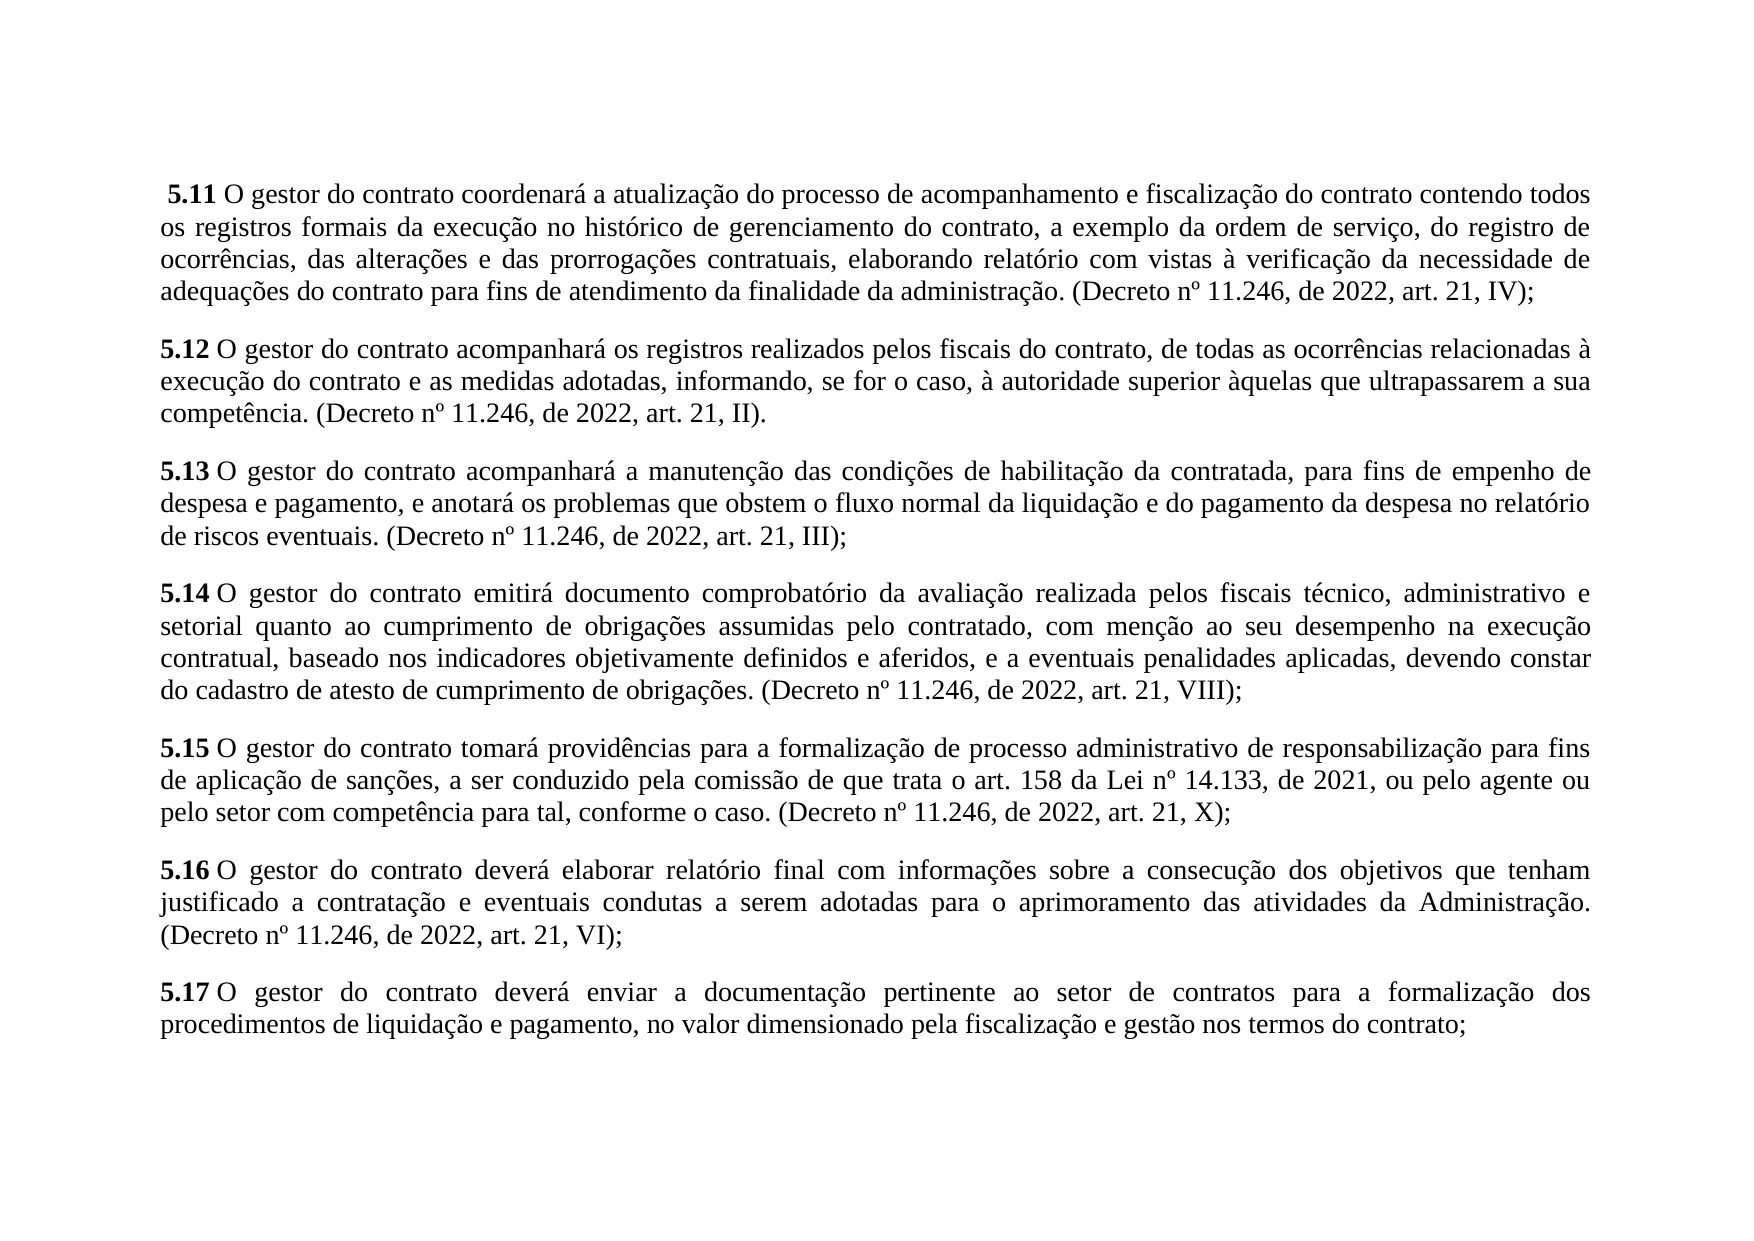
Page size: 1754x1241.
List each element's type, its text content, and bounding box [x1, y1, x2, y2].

text 5.11 O gestor do contrato coordenará a atualização do processo de acompanhamento e fiscalização do contrato contendo todos os registros formais da execução no histórico de gerenciamento do contrato, a exemplo da ordem de serviço, do registro de ocorrências, das alterações e das prorrogações contratuais, elaborando relatório com vistas à verificação da necessidade de adequações do contrato para fins de atendimento da finalidade da administração. (Decreto nº 11.246, de 2022, art. 21, IV); [160, 177, 1594, 307]
text 5.14 O gestor do contrato emitirá documento comprobatório da avaliação realizada pelos fiscais técnico, administrativo e setorial quanto ao cumprimento de obrigações assumidas pelo contratado, com menção ao seu desempenho na execução contratual, baseado nos indicadores objetivamente definidos e aferidos, e a eventuais penalidades aplicadas, devendo constar do cadastro de atesto de cumprimento de obrigações. (Decreto nº 11.246, de 2022, art. 21, VIII); [160, 576, 1594, 706]
text 5.16 O gestor do contrato deverá elaborar relatório final com informações sobre a consecução dos objetivos que tenham justificado a contratação e eventuais condutas a serem adotadas para o aprimoramento das atividades da Administração. (Decreto nº 11.246, de 2022, art. 21, VI); [160, 853, 1594, 950]
text 5.12 O gestor do contrato acompanhará os registros realizados pelos fiscais do contrato, de todas as ocorrências relacionadas à execução do contrato e as medidas adotadas, informando, se for o caso, à autoridade superior àquelas que ultrapassarem a sua competência. (Decreto nº 11.246, de 2022, art. 21, II). [160, 332, 1594, 429]
text 5.17 O gestor do contrato deverá enviar a documentação pertinente ao setor de contratos para a formalização dos procedimentos de liquidação e pagamento, no valor dimensionado pela fiscalização e gestão nos termos do contrato; [160, 975, 1594, 1040]
text 5.15 O gestor do contrato tomará providências para a formalização de processo administrativo de responsabilização para fins de aplicação de sanções, a ser conduzido pela comissão de que trata o art. 158 da Lei nº 14.133, de 2021, ou pelo agente ou pelo setor com competência para tal, conforme o caso. (Decreto nº 11.246, de 2022, art. 21, X); [160, 731, 1594, 828]
text 5.13 O gestor do contrato acompanhará a manutenção das condições de habilitação da contratada, para fins de empenho de despesa e pagamento, e anotará os problemas que obstem o fluxo normal da liquidação e do pagamento da despesa no relatório de riscos eventuais. (Decreto nº 11.246, de 2022, art. 21, III); [160, 454, 1594, 551]
